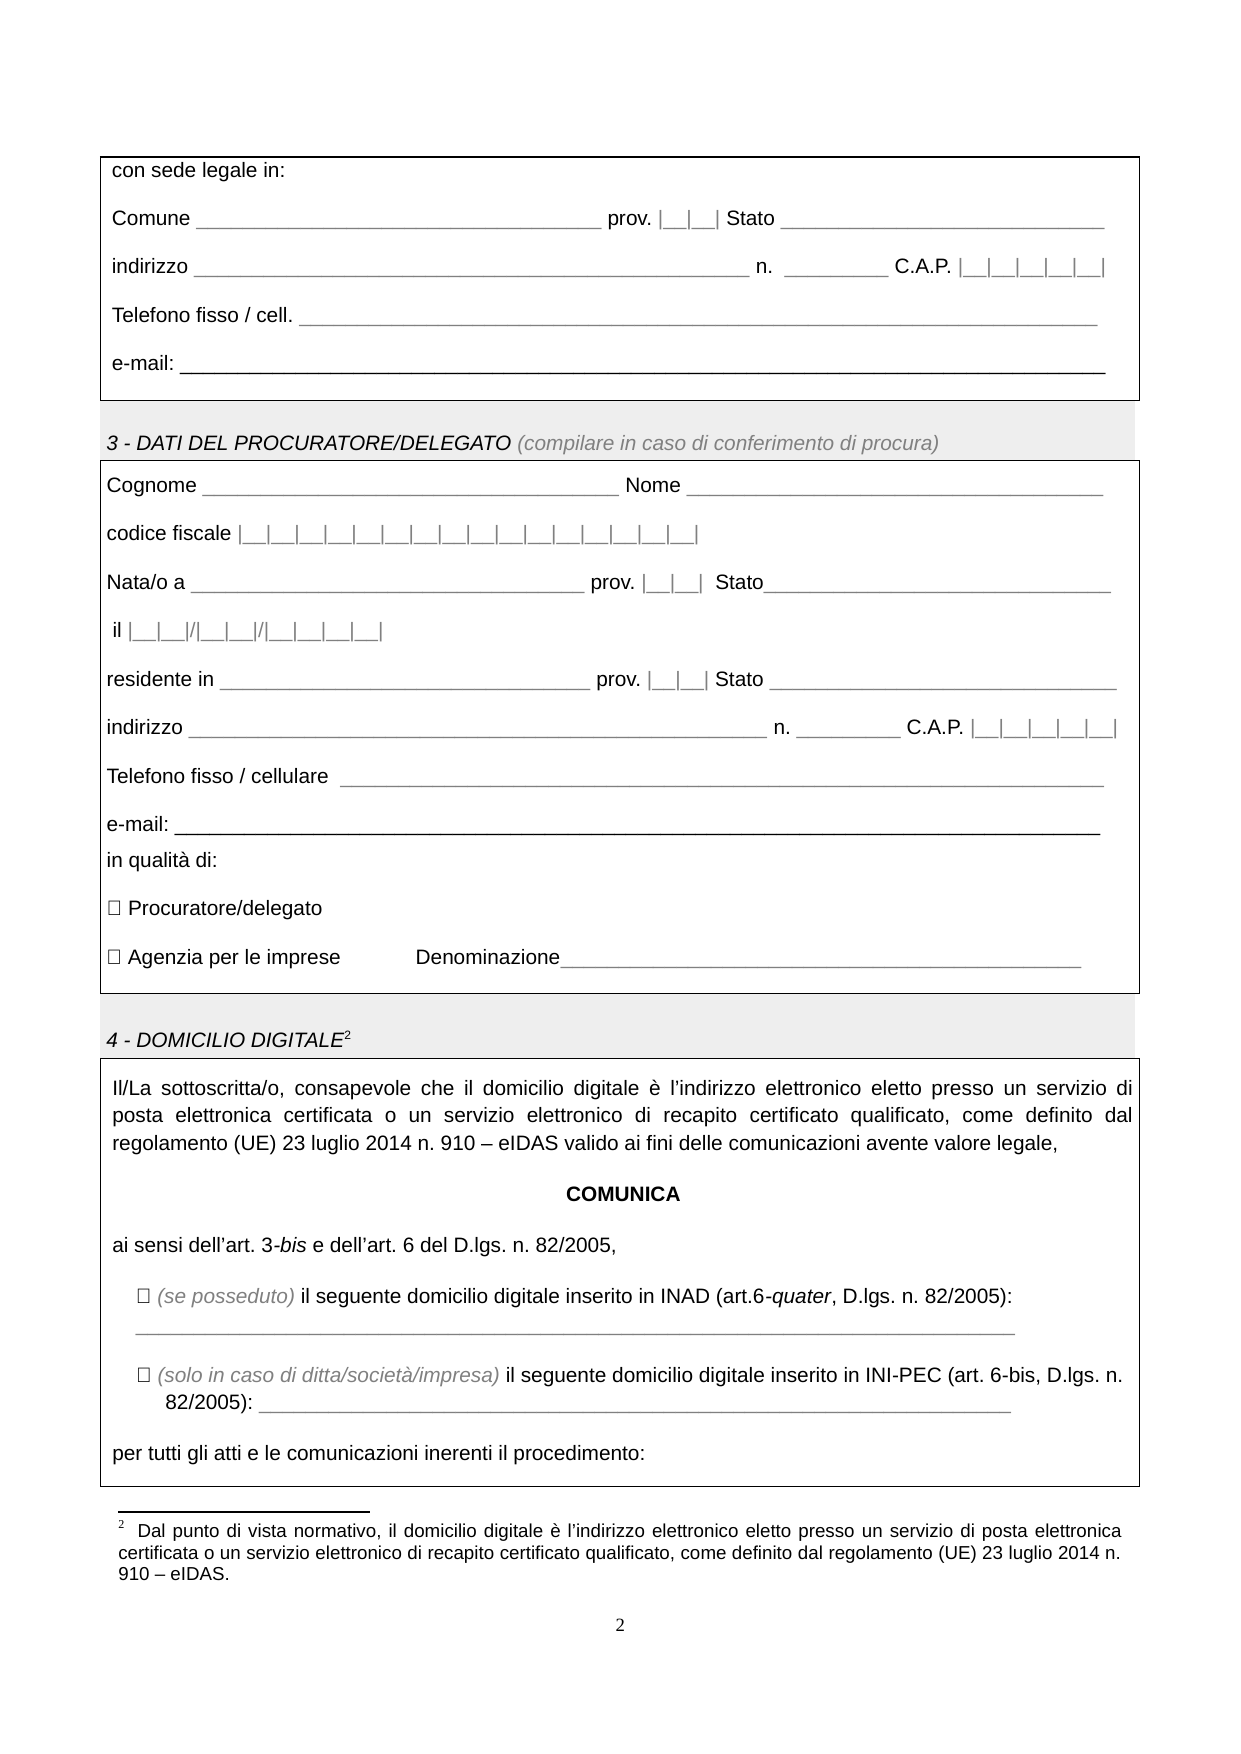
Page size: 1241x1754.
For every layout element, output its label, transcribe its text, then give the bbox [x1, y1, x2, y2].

table_cell 3 - DATI DEL PROCURATORE/DELEGATO (compilare in caso di conferimento di procura) [100, 401, 1135, 460]
table_cell Il/La sottoscritta/o, consapevole che il domicilio digitale è l’indirizzo elettronico eletto presso un servizio di posta elettronica certificata o un servizio elettronico di recapito certificato qualificato, come definito dal regolamento (UE) 23 luglio 2014 n. 910 – eIDAS valido ai fini delle comunicazioni avente valore legale, COMUNICA ai sensi dell’art. 3-bis e dell’art. 6 del D.lgs. n. 82/2005,  (se posseduto) il seguente domicilio digitale inserito in INAD (art.6-quater, D.lgs. n. 82/2005): ____________________________________________________________________________  (solo in caso di ditta/società/impresa) il seguente domicilio digitale inserito in INI-PEC (art. 6-bis, D.lgs. n. 82/2005): _________________________________________________________________ per tutti gli atti e le comunicazioni inerenti il procedimento: [101, 1059, 1139, 1486]
table_cell Cognome ____________________________________ Nome ____________________________________ codice fiscale |__|__|__|__|__|__|__|__|__|__|__|__|__|__|__|__| Nata/o a __________________________________ prov. |__|__| Stato______________________________ il |__|__|/|__|__|/|__|__|__|__| residente in ________________________________ prov. |__|__| Stato ______________________________ indirizzo __________________________________________________ n. _________ C.A.P. |__|__|__|__|__| Telefono fisso / cellulare __________________________________________________________________ e-mail: ________________________________________________________________________________ in qualità di:  Procuratore/delegato  Agenzia per le imprese Denominazione_____________________________________________ [101, 461, 1139, 993]
table_cell [1135, 401, 1139, 460]
table_cell [1135, 994, 1139, 1058]
table_cell 4 - DOMICILIO DIGITALE [100, 994, 1135, 1058]
table_cell con sede legale in: Comune ___________________________________ prov. |__|__| Stato ____________________________ indirizzo ________________________________________________ n. _________ C.A.P. |__|__|__|__|__| Telefono fisso / cell. _____________________________________________________________________ e-mail: ________________________________________________________________________________ [101, 158, 1139, 400]
